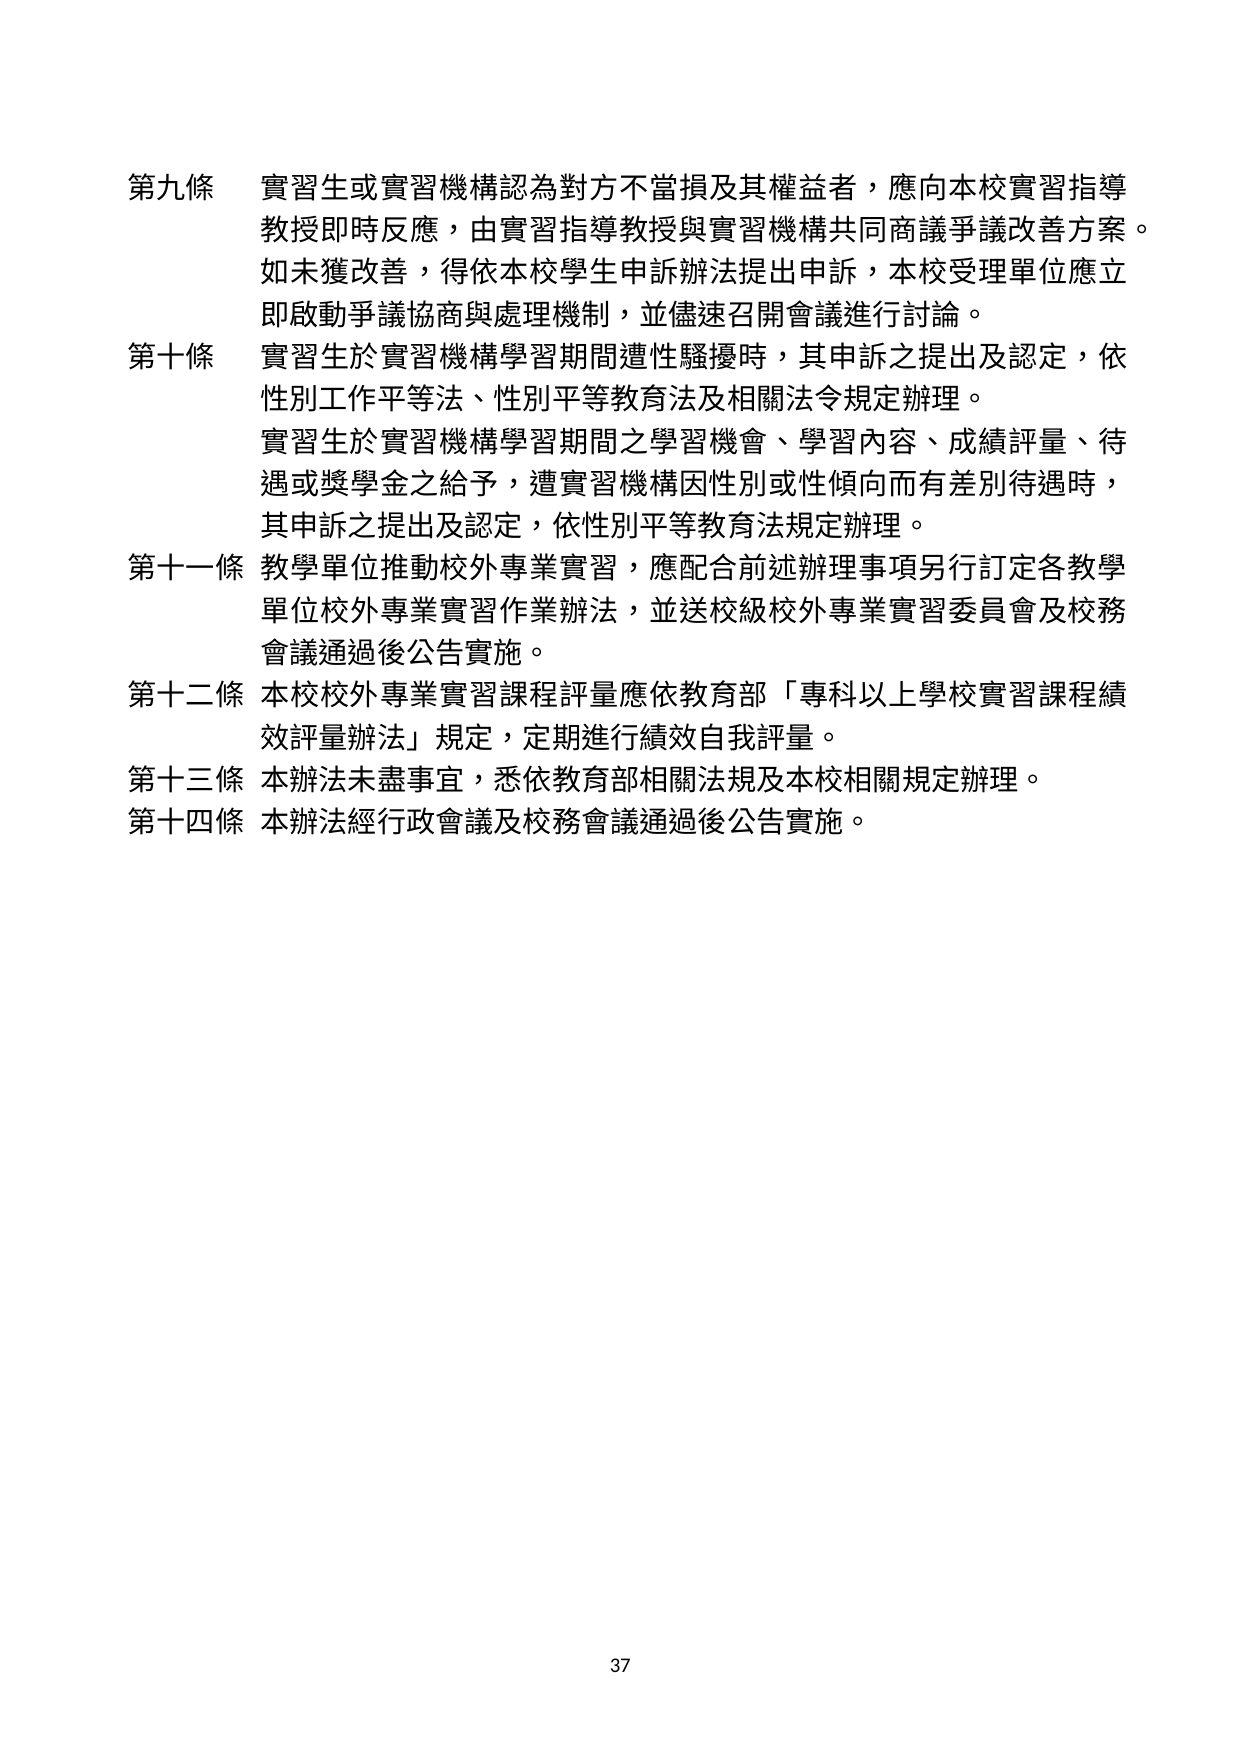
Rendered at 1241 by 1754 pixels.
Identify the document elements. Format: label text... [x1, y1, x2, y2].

list 實習生或實習機構認為對方不當損及其權益者，應向本校實習指導教授即時反應，由實習指導教授與實習機構共同商議爭議改善方案。如未獲改善，得依本校學生申訴辦法提出申訴，本校受理單位應立即啟動爭議協商與處理機制，並儘速召開會議進行討論。 [127, 164, 1128, 334]
list 實習生於實習機構學習期間之學習機會、學習內容、成績評量、待遇或獎學金之給予，遭實習機構因性別或性傾向而有差別待遇時，其申訴之提出及認定，依性別平等教育法規定辦理。 [260, 418, 1128, 545]
list 本辦法經行政會議及校務會議通過後公告實施。 [127, 799, 1128, 841]
list 實習生於實習機構學習期間遭性騷擾時，其申訴之提出及認定，依性別工作平等法、性別平等教育法及相關法令規定辦理。 [127, 334, 1128, 418]
list 本校校外專業實習課程評量應依教育部「專科以上學校實習課程績效評量辦法」規定，定期進行績效自我評量。 [127, 672, 1128, 757]
list 本辦法未盡事宜，悉依教育部相關法規及本校相關規定辦理。 [127, 757, 1128, 799]
list 教學單位推動校外專業實習，應配合前述辦理事項另行訂定各教學單位校外專業實習作業辦法，並送校級校外專業實習委員會及校務會議通過後公告實施。 [127, 545, 1128, 672]
